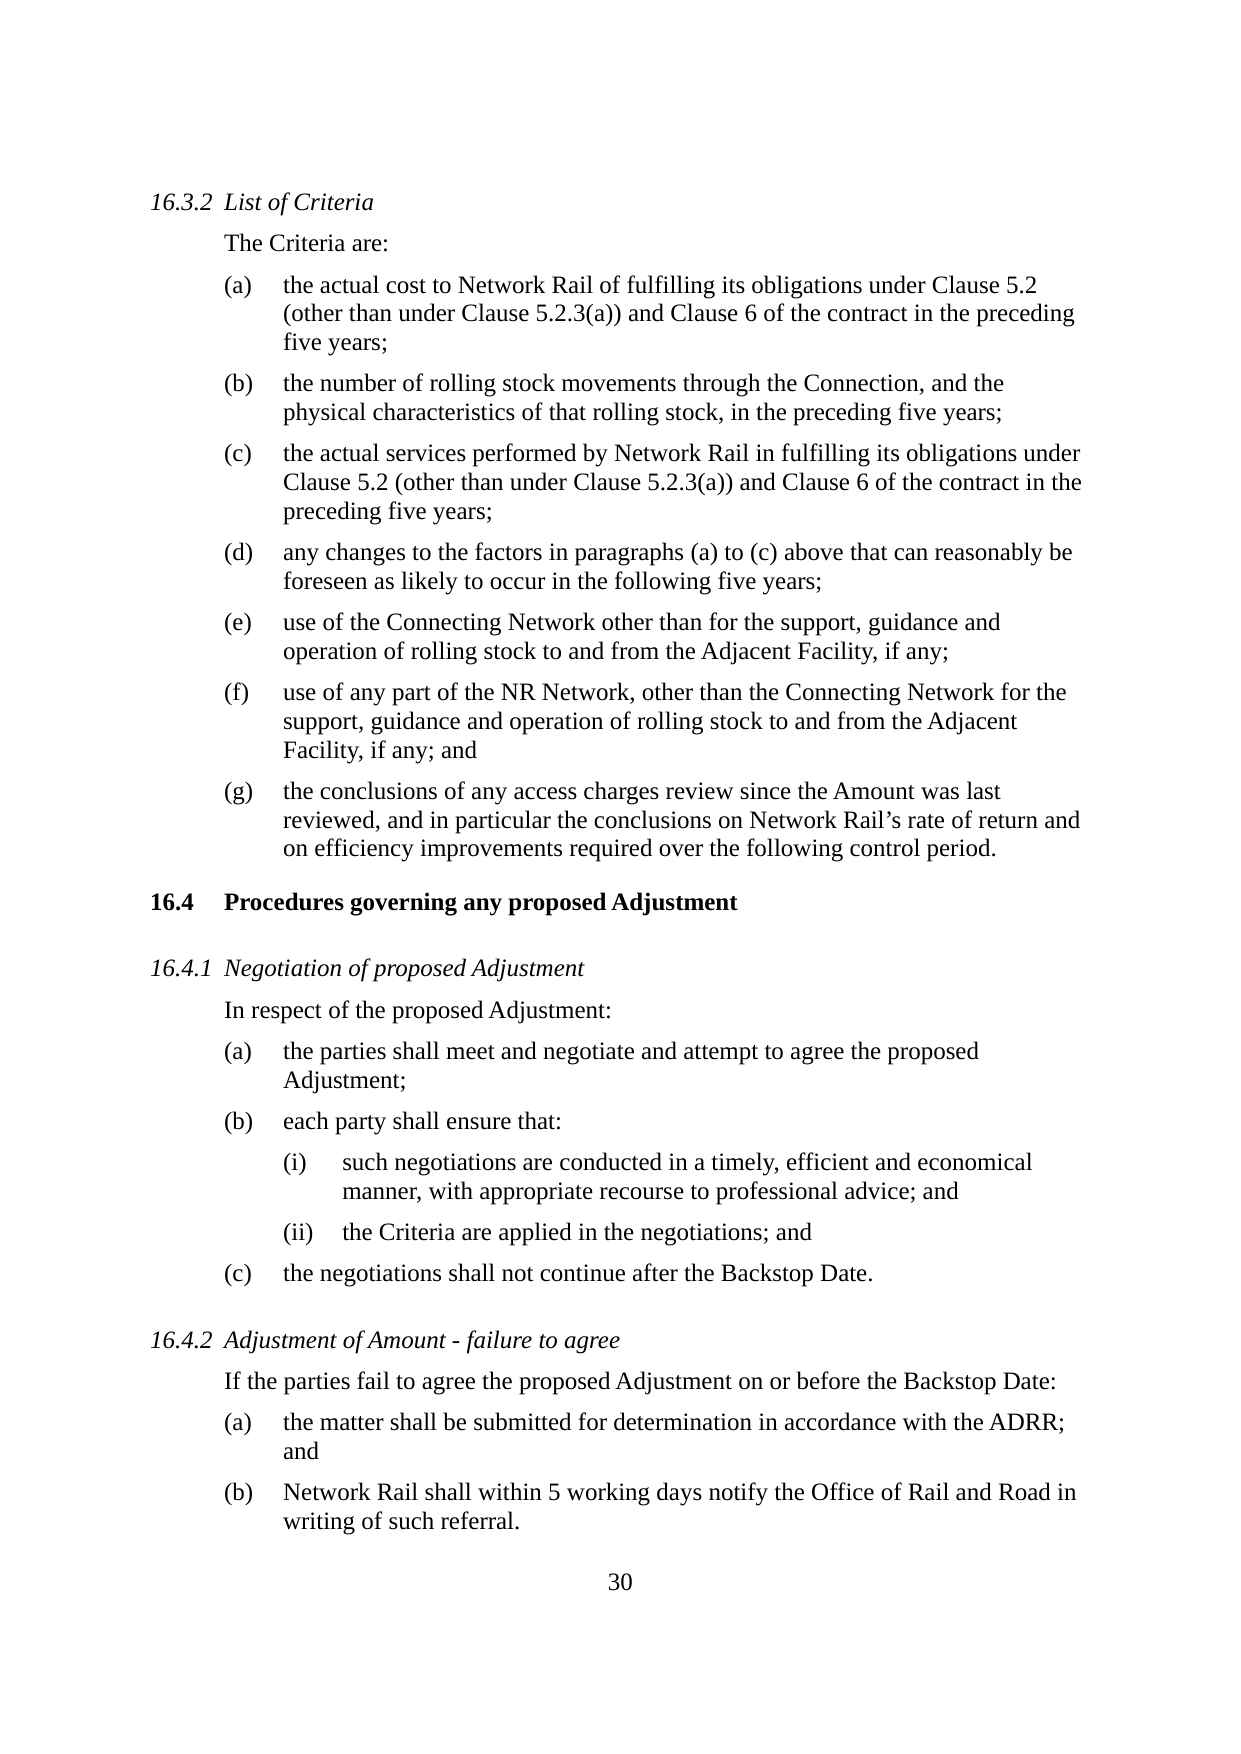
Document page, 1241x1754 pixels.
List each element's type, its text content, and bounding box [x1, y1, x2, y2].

text (c) the actual services performed by Network Rail in fulfilling its obligations under Clause 5.2 (other than under Clause 5.2.3(a)) and Clause 6 of the contract in the preceding five years; [224, 438, 1090, 525]
subtitle 16.4.2 Adjustment of Amount - failure to agree [150, 1325, 1090, 1353]
text (e) use of the Connecting Network other than for the support, guidance and operation of rolling stock to and from the Adjacent Facility, if any; [224, 607, 1090, 665]
subtitle 16.4.1 Negotiation of proposed Adjustment [150, 953, 1090, 982]
text (b) each party shall ensure that: [224, 1106, 1090, 1135]
text (a) the matter shall be submitted for determination in accordance with the ADRR; and [224, 1407, 1090, 1465]
text (b) the number of rolling stock movements through the Connection, and the physical characteristics of that rolling stock, in the preceding five years; [224, 368, 1090, 426]
text (a) the actual cost to Network Rail of fulfilling its obligations under Clause 5.2 (other than under Clause 5.2.3(a)) and Clause 6 of the contract in the preceding five years; [224, 270, 1090, 356]
text (d) any changes to the factors in paragraphs (a) to (c) above that can reasonably be foreseen as likely to occur in the following five years; [224, 537, 1090, 595]
text (b) Network Rail shall within 5 working days notify the Office of Rail and Road in writing of such referral. [224, 1477, 1090, 1535]
text The Criteria are: [224, 228, 1090, 257]
text In respect of the proposed Adjustment: [224, 995, 1090, 1023]
text If the parties fail to agree the proposed Adjustment on or before the Backstop Date: [224, 1366, 1090, 1395]
text (f) use of any part of the NR Network, other than the Connecting Network for the support, guidance and operation of rolling stock to and from the Adjacent Facility, if any; and [224, 677, 1090, 763]
text (c) the negotiations shall not continue after the Backstop Date. [224, 1258, 1090, 1287]
subtitle 16.3.2 List of Criteria [150, 187, 1090, 216]
text (ii) the Criteria are applied in the negotiations; and [283, 1217, 1090, 1246]
text (i) such negotiations are conducted in a timely, efficient and economical manner, with appropriate recourse to professional advice; and [283, 1147, 1090, 1205]
text (g) the conclusions of any access charges review since the Amount was last reviewed, and in particular the conclusions on Network Rail’s rate of return and on efficiency improvements required over the following control period. [224, 776, 1090, 862]
subtitle 16.4 Procedures governing any proposed Adjustment [150, 887, 1090, 916]
text (a) the parties shall meet and negotiate and attempt to agree the proposed Adjustment; [224, 1036, 1090, 1093]
